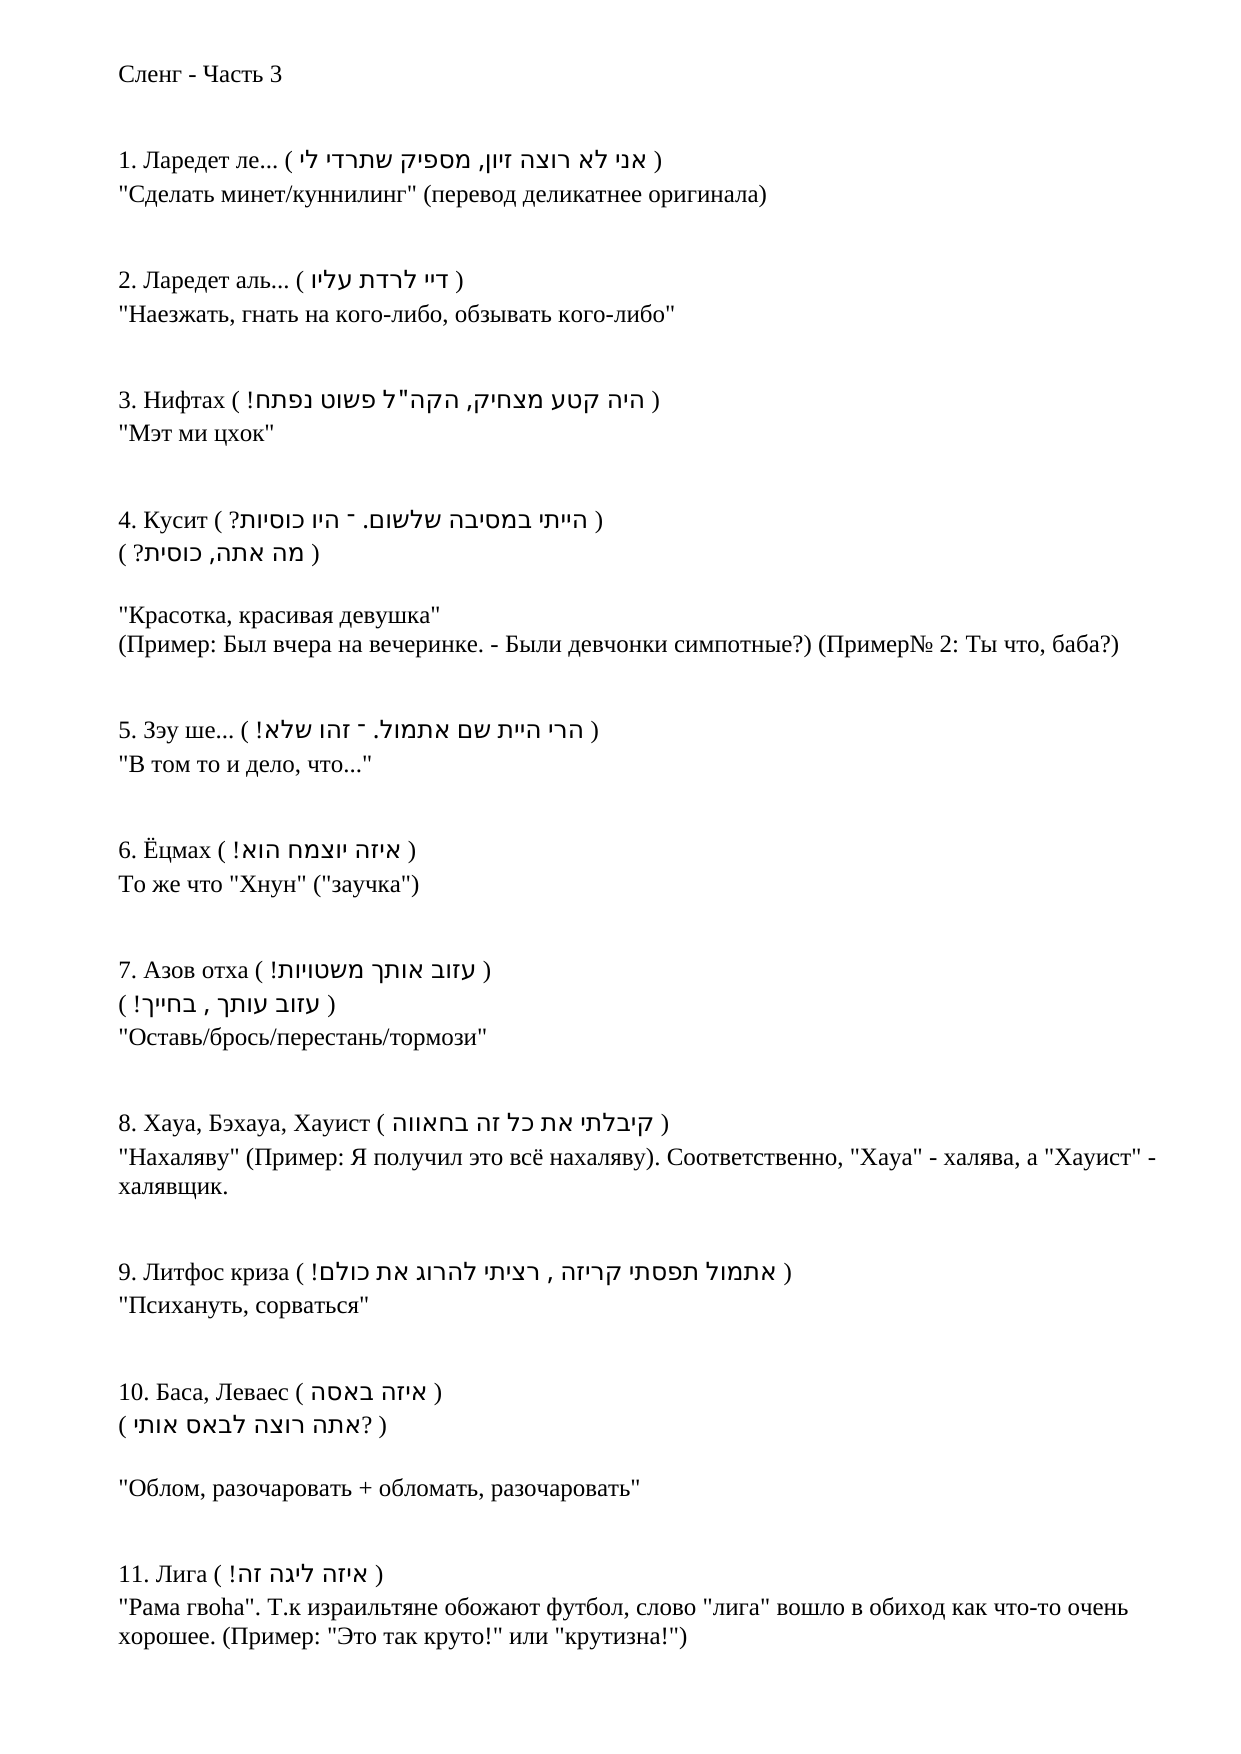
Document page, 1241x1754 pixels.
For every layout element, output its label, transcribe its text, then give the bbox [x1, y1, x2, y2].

text Сленг - Часть 3 1. Ларедет ле... ( אני לא רוצה זיון, מספיק שתרדי לי ) "Сделать минет/куннилинг" (перевод деликатнее оригинала) 2. Ларедет аль... ( דיי לרדת עליו ) "Наезжать, гнать на кого-либо, обзывать кого-либо" 3. Нифтах ( !היה קטע מצחיק, הקה"ל פשוט נפתח ) "Мэт ми цхок" 4. Кусит ( ?הייתי במסיבה שלשום. ־ היו כוסיות ) ( ?מה אתה, כוסית ) "Красотка, красивая девушка" (Пример: Был вчера на вечеринке. - Были девчонки симпотные?) (Пример№ 2: Ты что, баба?) 5. Зэу ше... ( !הרי היית שם אתמול. ־ זהו שלא ) "В том то и дело, что..." 6. Ёцмах ( !איזה יוצמח הוא ) То же что "Хнун" ("заучка") 7. Азов отха ( !עזוב אותך משטויות ) ( !עזוב עותך , בחייך ) "Оставь/брось/перестань/тормози" 8. Хауа, Бэхауа, Хауист ( קיבלתי את כל זה בחאווה ) "Нахаляву" (Пример: Я получил это всё нахаляву). Соответственно, "Хауа" - халява, а "Хауист" - халявщик. 9. Литфос криза ( !אתמול תפסתי קריזה , רציתי להרוג את כולם ) "Психануть, сорваться" 10. Баса, Леваес ( איזה באסה ) ( אתה רוצה לבאס אותי? ) "Облом, разочаровать + обломать, разочаровать" 11. Лига ( !איזה ליגה זה ) "Рама гвоhа". Т.к израильтяне обожают футбол, слово "лига" вошло в обиход как что-то очень хорошее. (Пример: "Это так круто!" или "крутизна!") 12. Леалла ( !את יפה לאללה ) Очень усиливает прилагатьельное. Переводится "пи..ец, как" 13. Мабрук ( !התחתנתי! ־ מברוק ) "Мазаль тов!" (араб.) 14. Поза ( למה קנית את האוטו הזה? ־ בשביל הפוזה ) "Понт, выпендрёж" (Пример: Зачем купит такую тачку? - Для понта) 15. Дух ( !איזה דוך הבאתי לו ) ( איזה דוך דפקתי משם! ) "Леави дух ле../лидфок дух" - Смотаться от... (и быстро) 16. Хафиф, лехафэф ( ...מה, נפצעת? ־ חפיף ) ( אני חופשי מחפף בעבודה ) "Ерунда, пустяки" (Лехафэф - Халтурить) 17. Карция ( !אבא, תקנה את זה! ־ שתוק כבר, איזה קרציה ) "Зануда" 18. Стуц ( הם אהבו אחד את השני? ־ לא, זה היה רק סטוץ קצר ) "Короткий роман" Например некто он и она встретились на корабле, совершающем круиз, начался роман, который кончился по окончанию круиза и был забыт. Потом каждый из них рассказывал друзьям про этот стуц. 19. Хафуз ( זיינתי אותה בחפוז ) "Быстрый зиюн". Представьте ту же ситуацию с круизом в предыдущем примере, плюс если б они переспали. Эта плотская любовь с малознакомым человеком и есть "хафуз" 20. Тахман ( משה הזה הוא תחמן מקצועי ) "Человек, кот. себе на уме, нахаш, одновременно ищущий выгоду" 21. Кмо нинджа ( !אני לא בא לי לשטוף את האוטו! ־ כמו נינג'ה אתה תשטוף את ה אוטו ) "Как миленький" Полное соответствие русскому значению. 22. Кмо кинг ( !בסדר, אל תשטוף את האוטו. ־ לא, אני אשטוף את האוטו כמו קינג ) Вроде бы похоже на предыдущее слово, но обратное ему. В данном примере человека, который в прошлом не хотел мыть машину, уже не заставляют и говорят "Хорошо, не мой её". Но гордость овладевает им и он говорит "А я вот возьму и помою машину!" Типа всем назло. 23. Серет кахоль ( איך שרפתם את הלילה? ־ יוסי הביא סרט כחול ) "Порнофильм" (c)Виталий Шальман (Vit0) [118, 59, 1181, 1679]
